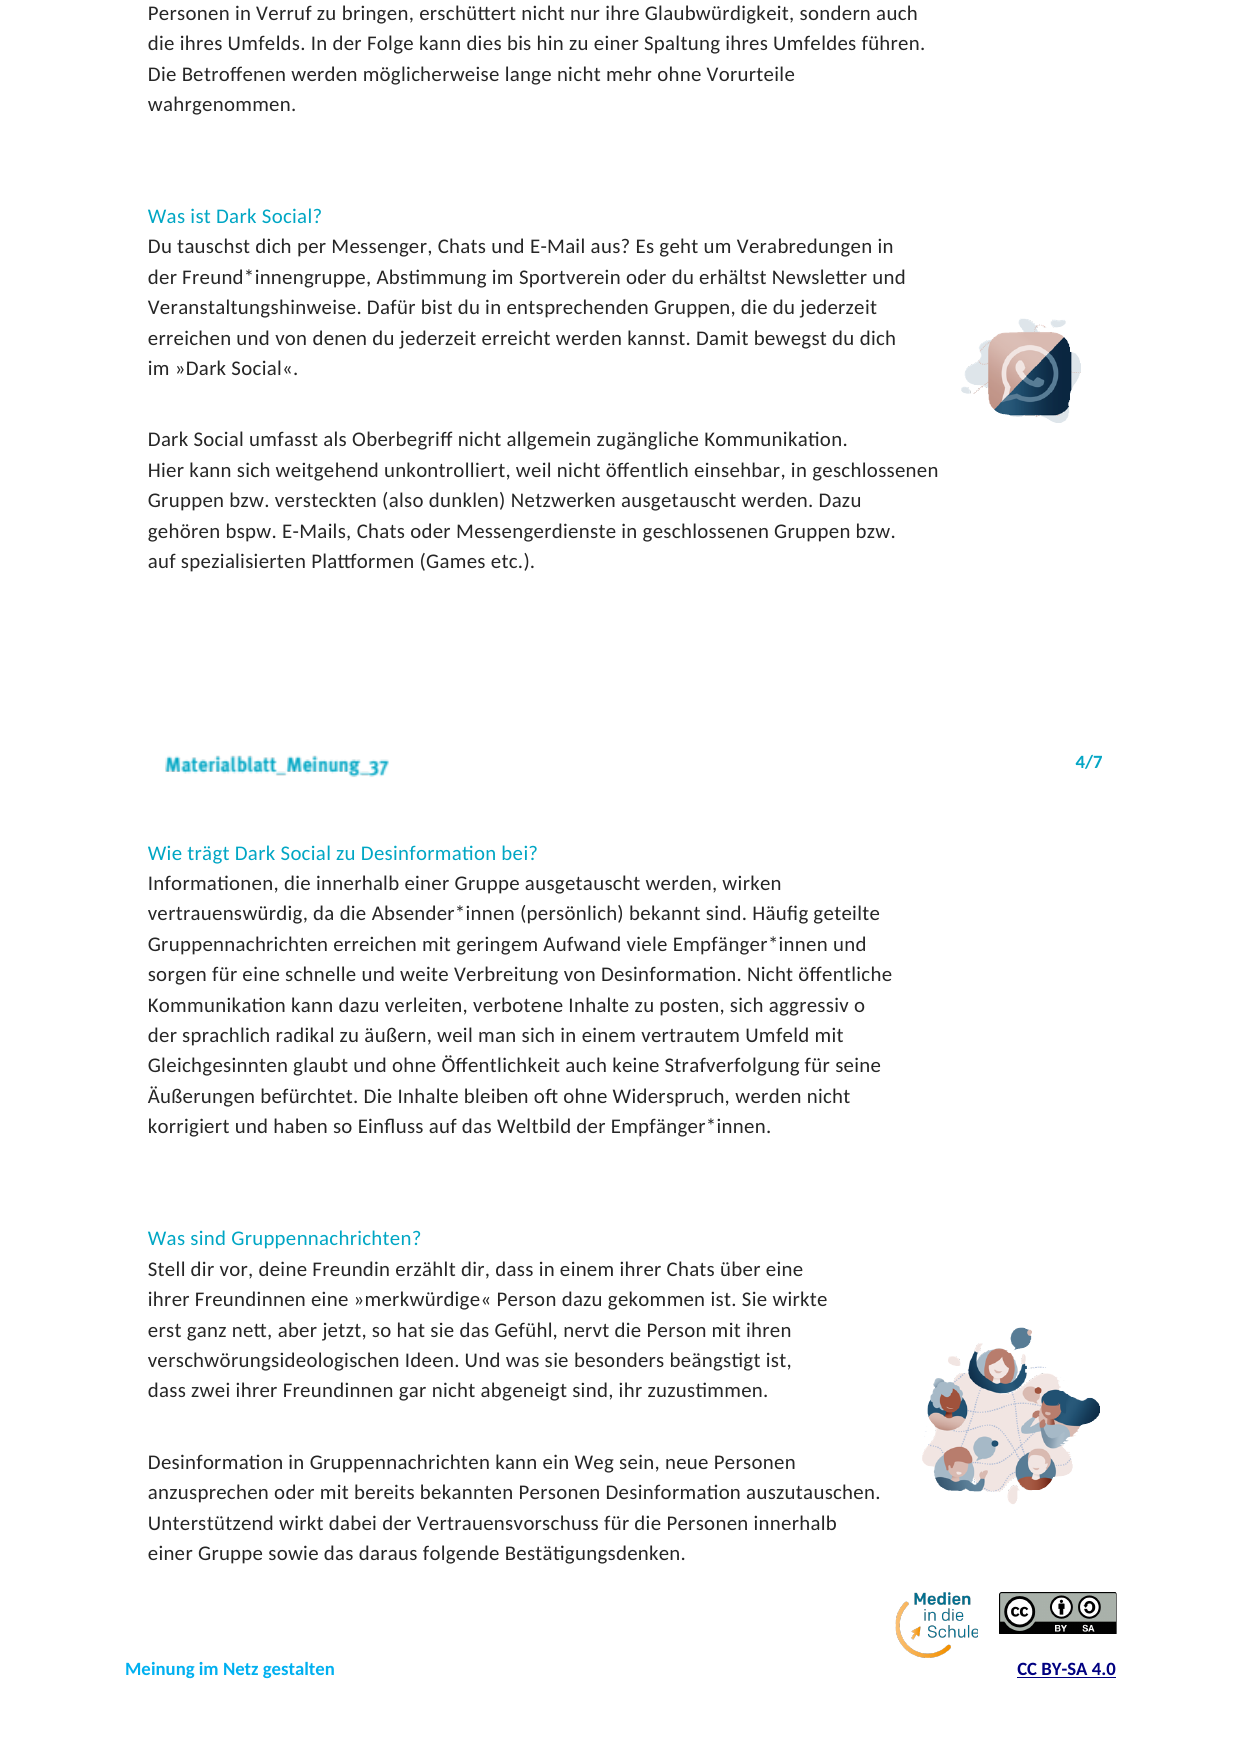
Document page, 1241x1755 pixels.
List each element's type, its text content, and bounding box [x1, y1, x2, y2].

text Informationen, die innerhalb einer Gruppe ausgetauscht werden, wirken vertrauenswürdig, da die Absender*innen (persönlich) bekannt sind. Häufig geteilte Gruppennachrichten erreichen mit geringem Aufwand viele Empfänger*innen und sorgen für eine schnelle und weite Verbreitung von Desinformation. Nicht öffentliche Kommunikation kann dazu verleiten, verbotene Inhalte zu posten, sich aggressiv o der sprachlich radikal zu äußern, weil man sich in einem vertrautem Umfeld mit Gleichgesinnten glaubt und ohne Öffentlichkeit auch keine Strafverfolgung für seine Äußerungen befürchtet. Die Inhalte bleiben oft ohne Widerspruch, werden nicht korrigiert und haben so Einfluss auf das Weltbild der Empfänger*innen. [148, 870, 945, 1139]
text Was sind Gruppennachrichten? [148, 1226, 945, 1251]
text Desinformation in Gruppennachrichten kann ein Weg sein, neue Personen anzusprechen oder mit bereits bekannten Personen Desinformation auszutauschen. Unterstützend wirkt dabei der Vertrauensvorschuss für die Personen innerhalb einer Gruppe sowie das daraus folgende Bestätigungsdenken. [148, 1449, 945, 1566]
text Wie trägt Dark Social zu Desinformation bei? [148, 840, 945, 865]
text Stell dir vor, deine Freundin erzählt dir, dass in einem ihrer Chats über eine ihrer Freundinnen eine »merkwürdige« Person dazu gekommen ist. Sie wirkte erst ganz nett, aber jetzt, so hat sie das Gefühl, nervt die Person mit ihren verschwörungsideologischen Ideen. Und was sie besonders beängstigt ist, dass zwei ihrer Freundinnen gar nicht abgeneigt sind, ihr zuzustimmen. [148, 1256, 945, 1403]
text 4/7 [922, 751, 1102, 774]
text Du tauschst dich per Messenger, Chats und E-Mail aus? Es geht um Verabredungen in der Freund*innengruppe, Abstimmung im Sportverein oder du erhältst Newsletter und Veranstaltungshinweise. Dafür bist du in entsprechenden Gruppen, die du jederzeit erreichen und von denen du jederzeit erreicht werden kannst. Damit bewegst du dich im »Dark Social«. [148, 234, 945, 381]
text Was ist Dark Social? [148, 203, 945, 229]
text Personen in Verruf zu bringen, erschüttert nicht nur ihre Glaubwürdigkeit, sondern auch die ihres Umfelds. In der Folge kann dies bis hin zu einer Spaltung ihres Umfeldes führen. Die Betroffenen werden möglicherweise lange nicht mehr ohne Vorurteile wahrgenommen. [148, 0, 945, 117]
text Dark Social umfasst als Oberbegriff nicht allgemein zugängliche Kommunikation. Hier kann sich weitgehend unkontrolliert, weil nicht öffentlich einsehbar, in geschlossenen Gruppen bzw. versteckten (also dunklen) Netzwerken ausgetauscht werden. Dazu gehören bspw. E-Mails, Chats oder Messengerdienste in geschlossenen Gruppen bzw. auf spezialisierten Plattformen (Games etc.). [148, 427, 945, 574]
